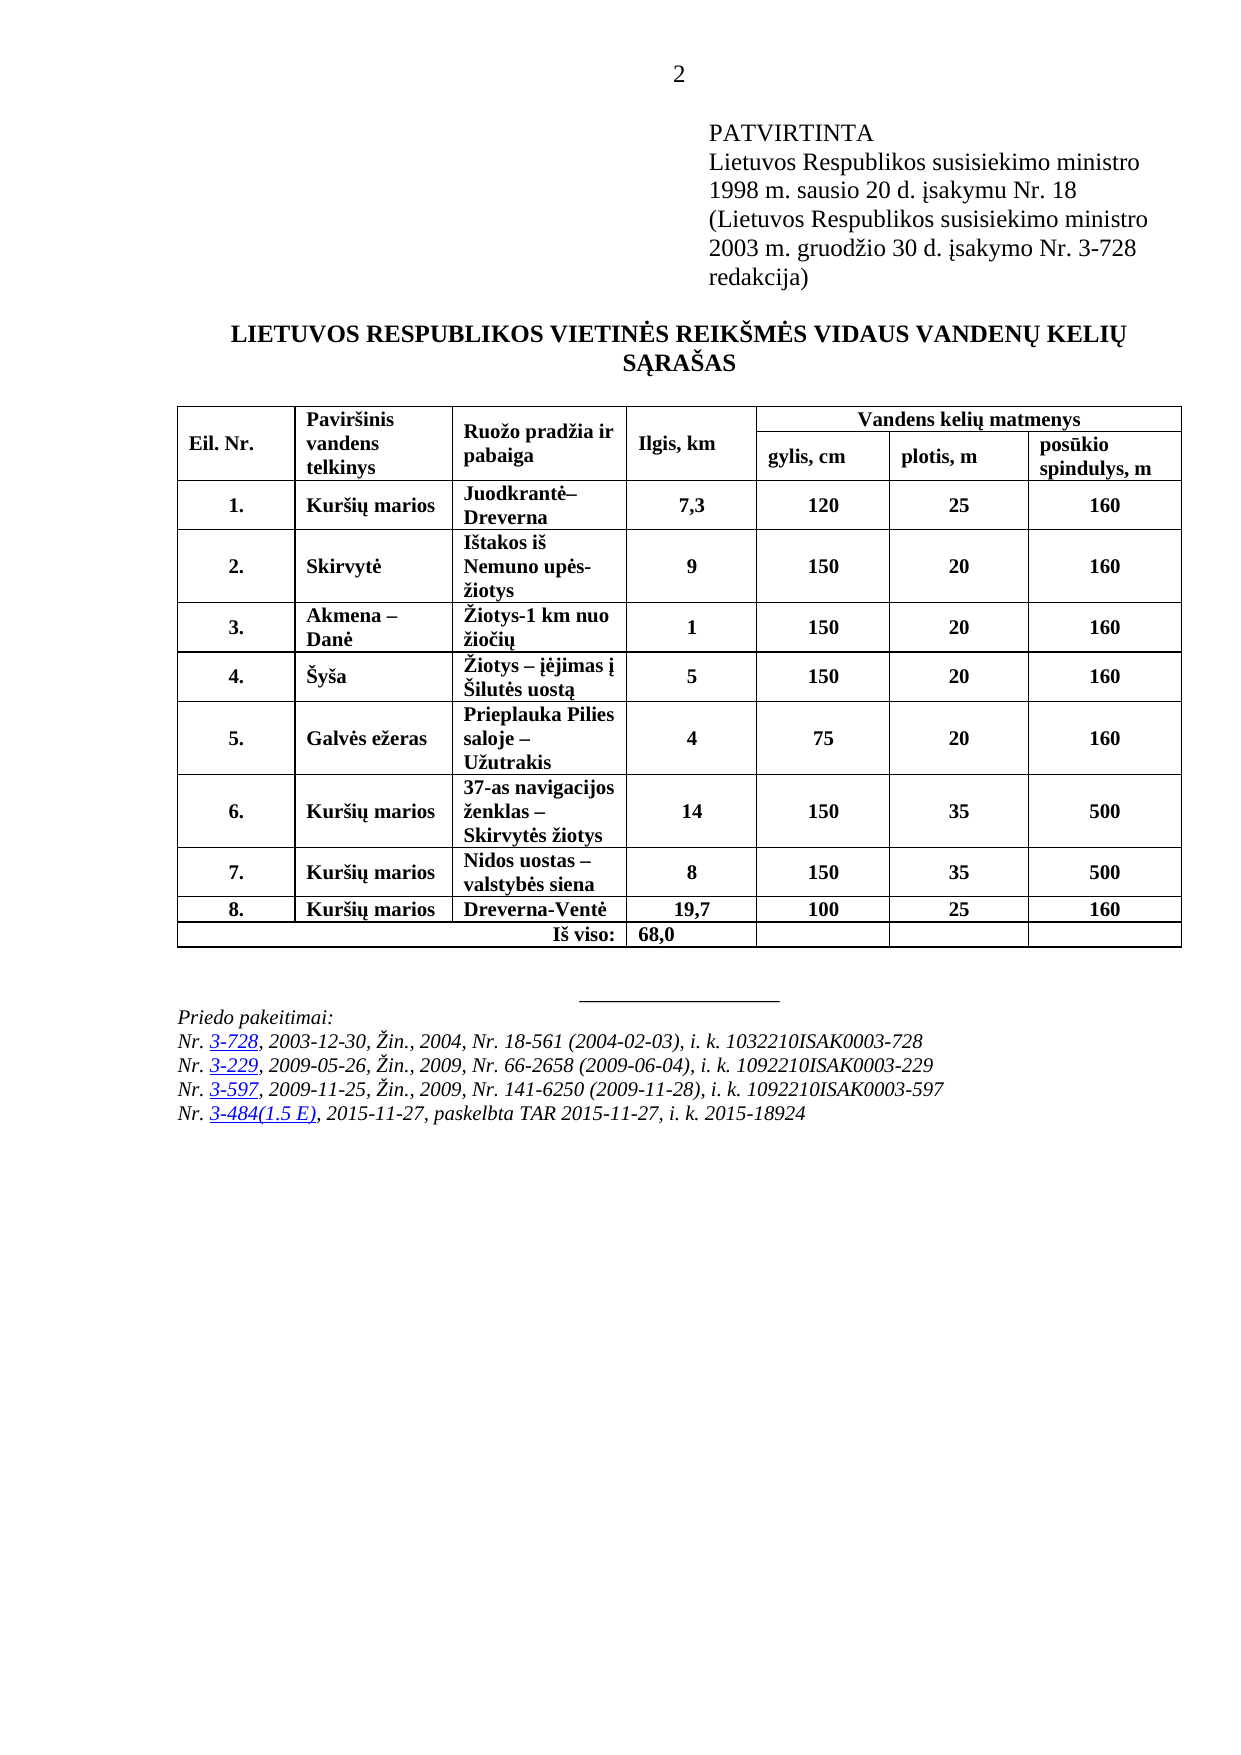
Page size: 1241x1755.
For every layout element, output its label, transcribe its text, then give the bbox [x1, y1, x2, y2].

table_cell 20 [890, 603, 1028, 651]
text Nr. 3-597, 2009-11-25, Žin., 2009, Nr. 141-6250 (2009-11-28), i. k. 1092210ISAK0003-597 [177, 1077, 1181, 1101]
table_header Ilgis, km [627, 407, 756, 480]
table_cell 1. [178, 481, 294, 529]
table_cell 4 [627, 702, 756, 774]
text 2003 m. gruodžio 30 d. įsakymo Nr. 3-728 [177, 233, 1181, 262]
table_cell Nidos uostas – valstybės siena [453, 848, 626, 896]
table_cell Akmena – Danė [296, 603, 452, 651]
table_cell plotis, m [890, 432, 1028, 480]
table_cell Žiotys – įėjimas į Šilutės uostą [453, 653, 626, 701]
table_cell Kuršių marios [296, 848, 452, 896]
text LIETUVOS RESPUBLIKOS VIETINĖS REIKŠMĖS VIDAUS VANDENŲ KELIŲ SĄRAŠAS [177, 319, 1181, 377]
table_cell Dreverna-Ventė [453, 897, 626, 921]
table_cell Juodkrantė–Dreverna [453, 481, 626, 529]
table_cell posūkio spindulys, m [1029, 432, 1181, 480]
table_cell 3. [178, 603, 294, 651]
text Priedo pakeitimai: [177, 1005, 1181, 1029]
table_cell Kuršių marios [296, 897, 452, 921]
table_cell 5. [178, 702, 294, 774]
table_cell Skirvytė [296, 530, 452, 602]
table_cell 20 [890, 702, 1028, 774]
text redakcija) [177, 262, 1181, 291]
table_cell 160 [1029, 702, 1181, 774]
table_cell 5 [627, 653, 756, 701]
table_cell Šyša [296, 653, 452, 701]
table_cell Ištakos iš Nemuno upės- žiotys [453, 530, 626, 602]
table_cell 8. [178, 897, 294, 921]
table_cell Prieplauka Pilies saloje – Užutrakis [453, 702, 626, 774]
table_cell Kuršių marios [296, 481, 452, 529]
text Nr. 3-229, 2009-05-26, Žin., 2009, Nr. 66-2658 (2009-06-04), i. k. 1092210ISAK0003-229 [177, 1053, 1181, 1077]
table_cell 7. [178, 848, 294, 896]
table_cell 150 [757, 530, 889, 602]
table_cell 160 [1029, 603, 1181, 651]
table_cell 160 [1029, 897, 1181, 921]
table_cell 8 [627, 848, 756, 896]
table_cell 100 [757, 897, 889, 921]
table_cell Žiotys-1 km nuo žiočių [453, 603, 626, 651]
table_cell 4. [178, 653, 294, 701]
text (Lietuvos Respublikos susisiekimo ministro [177, 204, 1181, 233]
table_cell 25 [890, 897, 1028, 921]
table_cell 9 [627, 530, 756, 602]
text 1998 m. sausio 20 d. įsakymu Nr. 18 [177, 176, 1181, 204]
table_cell 150 [757, 775, 889, 847]
table_cell 150 [757, 603, 889, 651]
table_header Ruožo pradžia ir pabaiga [453, 407, 626, 480]
table_cell 35 [890, 848, 1028, 896]
table_cell [1029, 923, 1181, 946]
table_cell 6. [178, 775, 294, 847]
table_cell 500 [1029, 848, 1181, 896]
table_header Paviršinis vandens telkinys [296, 407, 452, 480]
table_cell gylis, cm [757, 432, 889, 480]
text Nr. 3-484(1.5 E), 2015-11-27, paskelbta TAR 2015-11-27, i. k. 2015-18924 [177, 1101, 1181, 1125]
table_cell [890, 923, 1028, 946]
table_cell 25 [890, 481, 1028, 529]
text Nr. 3-728, 2003-12-30, Žin., 2004, Nr. 18-561 (2004-02-03), i. k. 1032210ISAK0003-728 [177, 1029, 1181, 1053]
table_cell 75 [757, 702, 889, 774]
table_header Vandens kelių matmenys [757, 407, 1181, 431]
table_cell 150 [757, 848, 889, 896]
table_cell 14 [627, 775, 756, 847]
table_cell 37-as navigacijos ženklas – Skirvytės žiotys [453, 775, 626, 847]
table_cell Kuršių marios [296, 775, 452, 847]
table_cell 160 [1029, 653, 1181, 701]
table_cell 2. [178, 530, 294, 602]
table_cell 19,7 [627, 897, 756, 921]
table_cell Iš viso: [178, 923, 626, 946]
text ________________ [177, 976, 1181, 1005]
text Lietuvos Respublikos susisiekimo ministro [177, 147, 1181, 176]
table_cell 120 [757, 481, 889, 529]
table_cell 500 [1029, 775, 1181, 847]
table_cell 1 [627, 603, 756, 651]
table_cell 7,3 [627, 481, 756, 529]
table_cell 150 [757, 653, 889, 701]
table_cell 68,0 [627, 923, 756, 946]
table_cell [757, 923, 889, 946]
table_header Eil. Nr. [178, 407, 294, 480]
text PATVIRTINTA [709, 118, 1181, 147]
table_cell Galvės ežeras [296, 702, 452, 774]
table_cell 160 [1029, 481, 1181, 529]
table_cell 160 [1029, 530, 1181, 602]
table_cell 20 [890, 530, 1028, 602]
table_cell 20 [890, 653, 1028, 701]
table_cell 35 [890, 775, 1028, 847]
